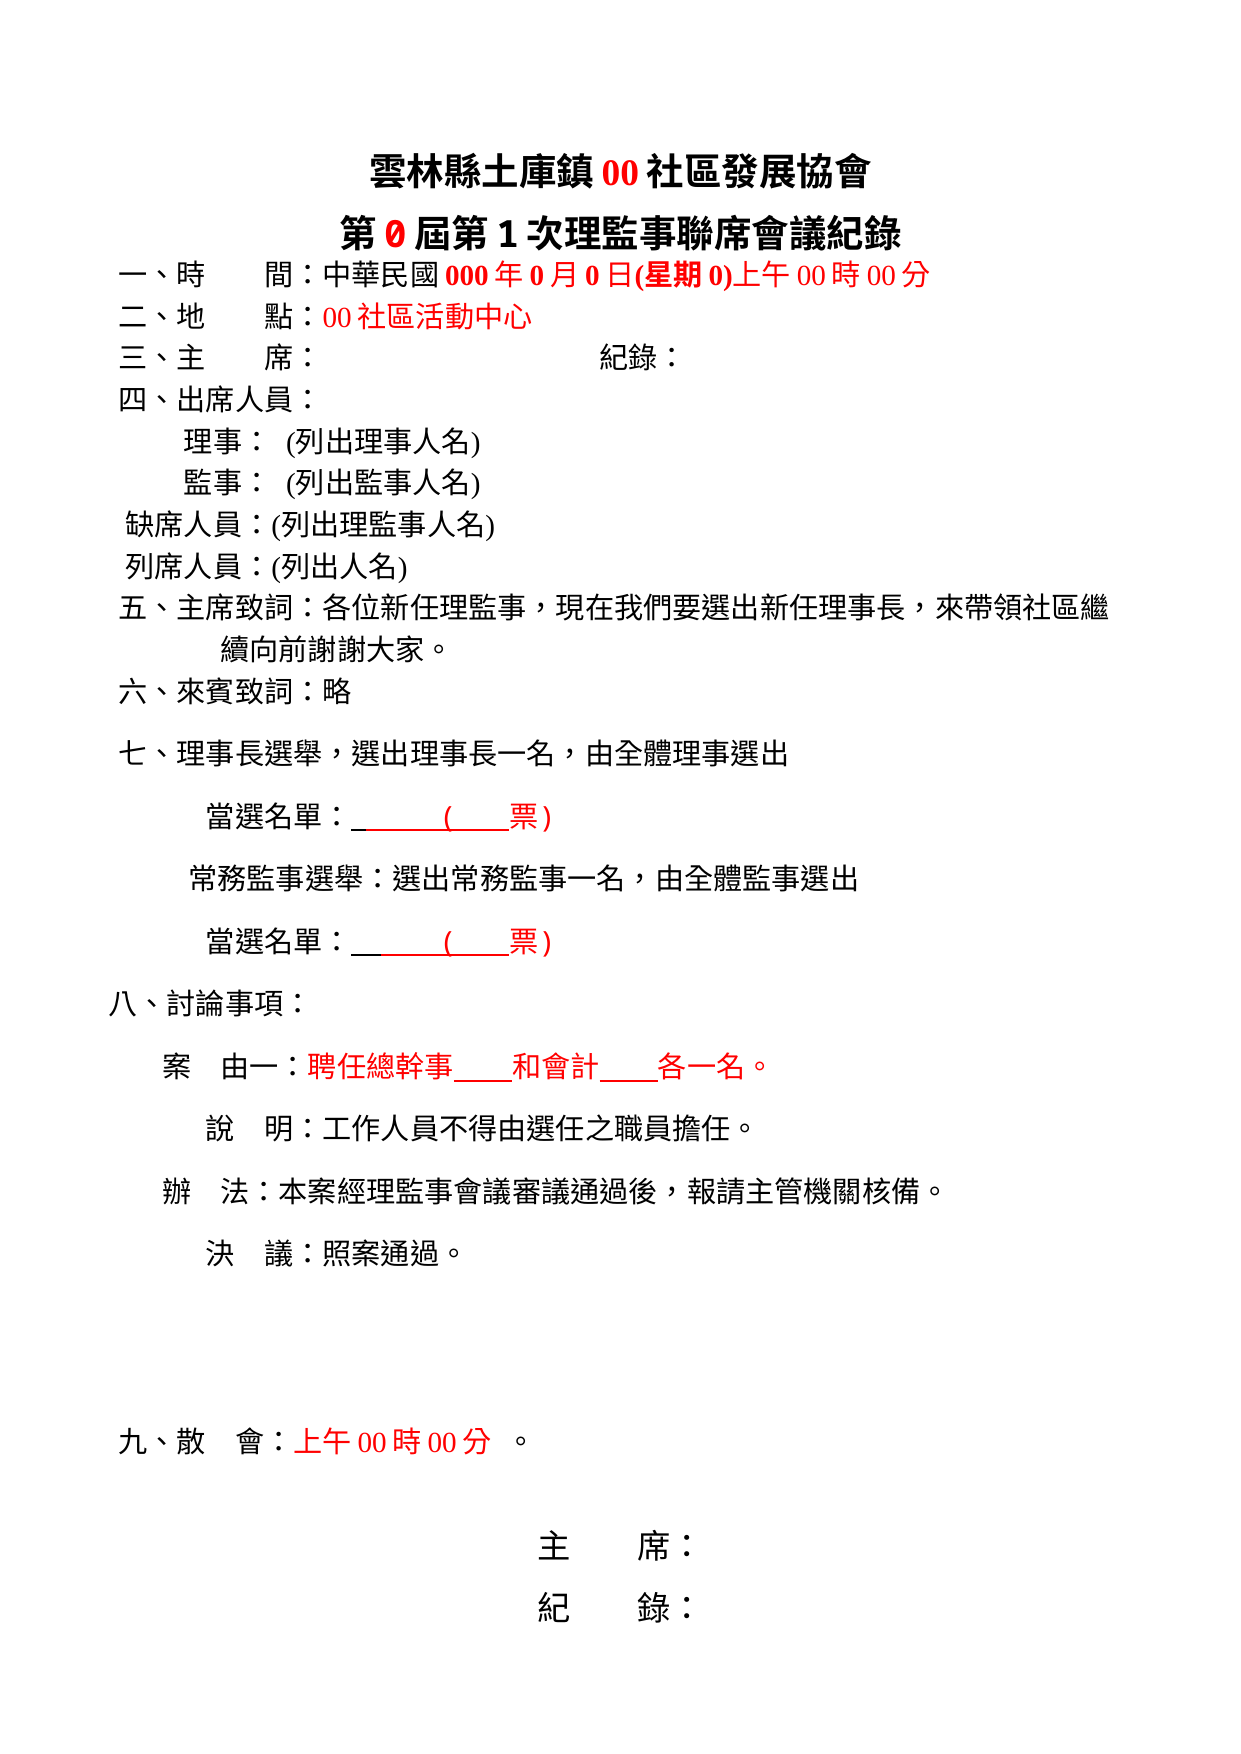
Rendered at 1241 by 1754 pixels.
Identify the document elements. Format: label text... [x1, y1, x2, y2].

text 二、地 點：00社區活動中心 [118, 294, 1122, 335]
text 常務監事選舉：選出常務監事一名，由全體監事選出 [118, 835, 1122, 898]
text 當選名單： ( 票) [118, 773, 1122, 835]
text 辦 法：本案經理監事會議審議通過後，報請主管機關核備。 [118, 1148, 1122, 1210]
text 續向前謝謝大家。 [118, 627, 1122, 669]
text 當選名單： ( 票) [118, 898, 1122, 960]
text 七、理事長選舉，選出理事長一名，由全體理事選出 [118, 710, 1122, 773]
text 監事： (列出監事人名) [118, 460, 1122, 502]
text 說 明：工作人員不得由選任之職員擔任。 [118, 1085, 1122, 1148]
text 雲林縣土庫鎮00社區發展協會 [118, 127, 1122, 189]
text 八、討論事項： [108, 960, 1122, 1023]
text 六、來賓致詞：略 [118, 669, 1122, 710]
text 四、出席人員： [118, 377, 1122, 419]
text 決 議：照案通過。 [118, 1210, 1122, 1273]
text 一、時 間：中華民國000年0月0日(星期0)上午00時00分 [118, 252, 1122, 294]
text 主 席： [118, 1502, 1122, 1564]
text 列席人員：(列出人名) [118, 544, 1122, 585]
text 理事： (列出理事人名) [118, 419, 1122, 460]
text 第0屆第1次理監事聯席會議紀錄 [118, 189, 1122, 252]
text 三、主 席： 紀錄： [118, 335, 1122, 377]
text 缺席人員：(列出理監事人名) [118, 502, 1122, 544]
text 五、主席致詞：各位新任理監事，現在我們要選出新任理事長，來帶領社區繼 [118, 585, 1122, 627]
text 案 由一：聘任總幹事 和會計 各一名。 [118, 1023, 1122, 1085]
text 九、散 會：上午00時00分 。 [118, 1398, 1122, 1460]
text 紀 錄： [118, 1564, 1122, 1627]
